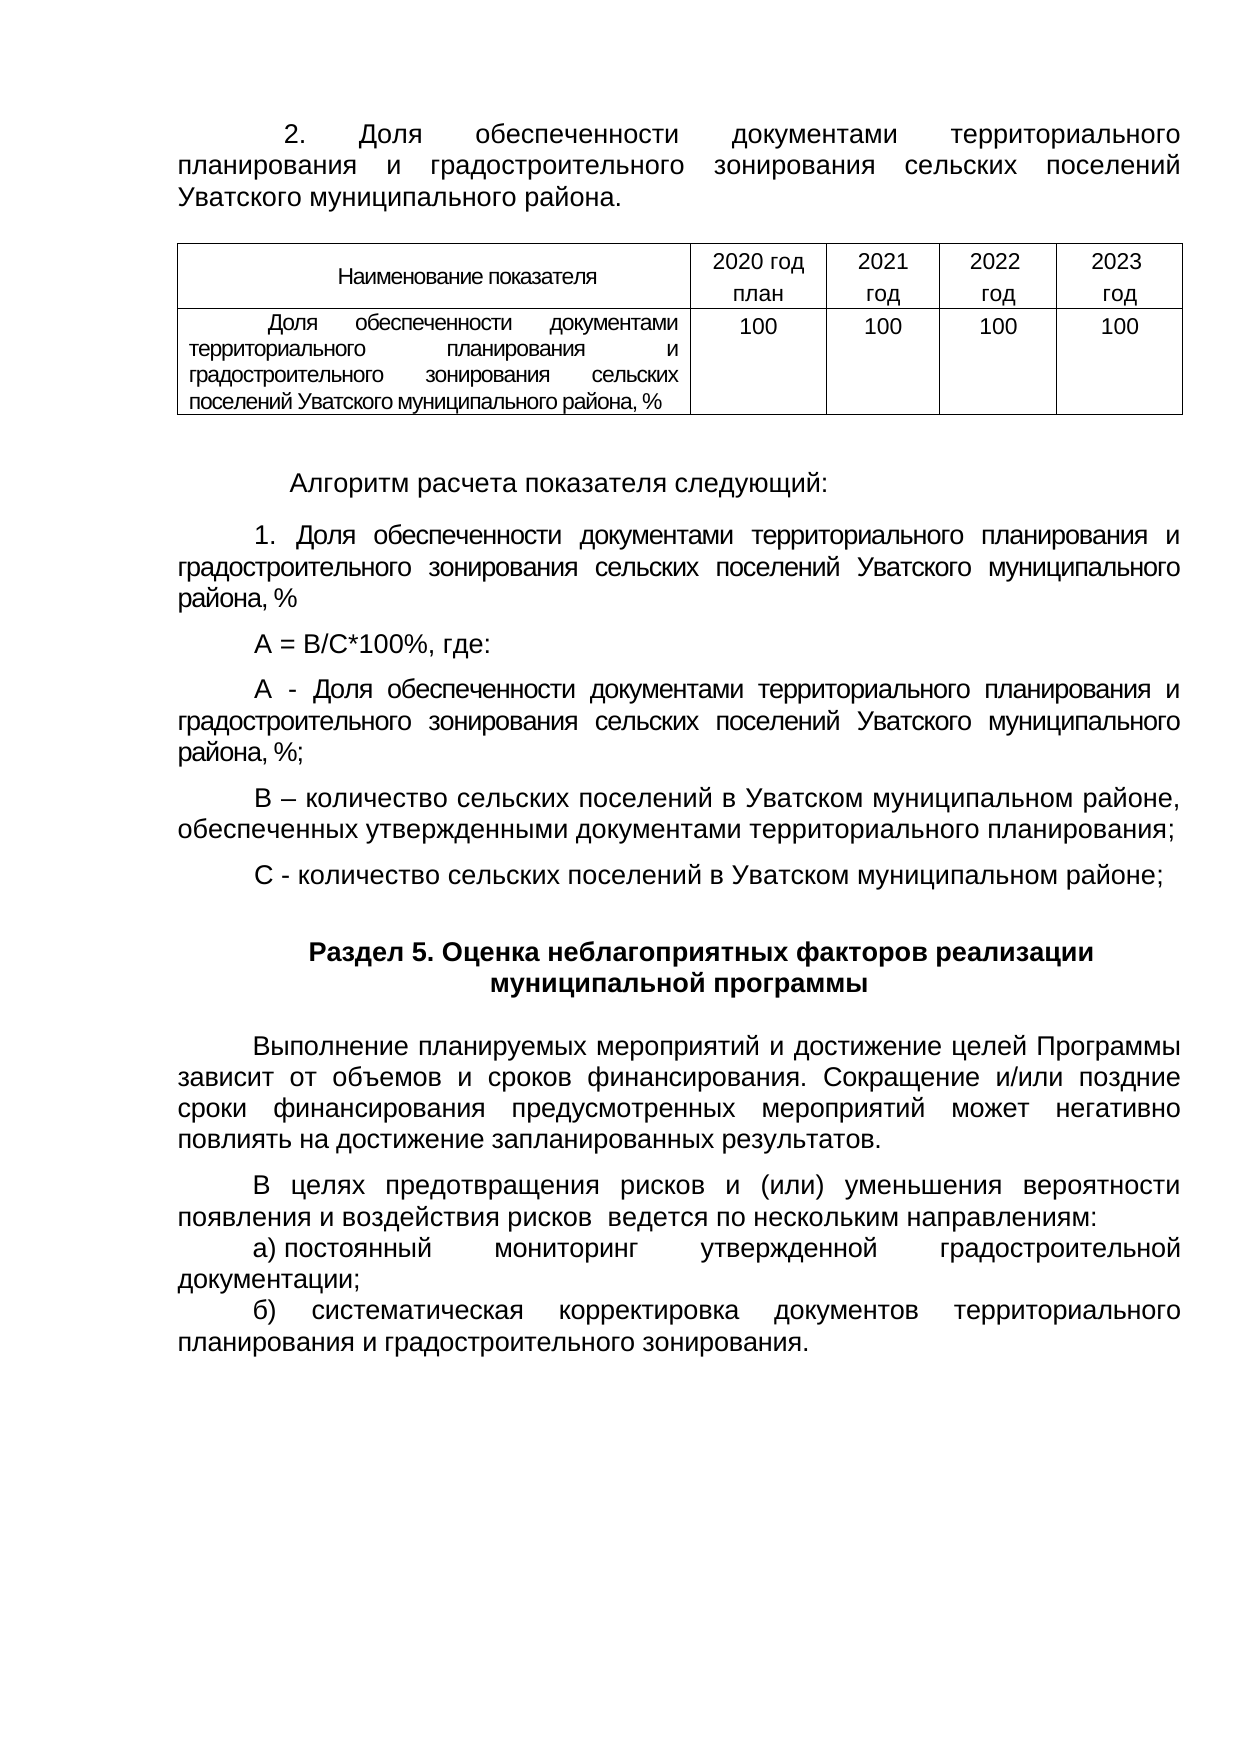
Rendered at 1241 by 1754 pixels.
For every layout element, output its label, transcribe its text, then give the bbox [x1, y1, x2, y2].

table_cell 100 [940, 309, 1056, 414]
text С - количество сельских поселений в Уватском муниципальном районе; [177, 859, 1181, 890]
table_cell 100 [827, 309, 939, 414]
text 2. Доля обеспеченности документами территориального планирования и градостроительного зонирования сельских поселений Уватского муниципального района. [177, 118, 1181, 212]
table_cell Доля обеспеченности документами территориального планирования и градостроительного зонирования сельских поселений Уватского муниципального района, % [178, 309, 690, 414]
text В целях предотвращения рисков и (или) уменьшения вероятности появления и воздействия рисков ведется по нескольким направлениям: [177, 1169, 1181, 1232]
text Алгоритм расчета показателя следующий: [177, 467, 1181, 498]
text 1. Доля обеспеченности документами территориального планирования и градостроительного зонирования сельских поселений Уватского муниципального района, % [177, 519, 1181, 613]
table_header 2022 год [940, 244, 1056, 308]
text б) систематическая корректировка документов территориального планирования и градостроительного зонирования. [177, 1294, 1181, 1357]
table_header Наименование показателя [178, 244, 690, 308]
table_header 2020 год план [691, 244, 826, 308]
table_cell 100 [1057, 309, 1182, 414]
text Выполнение планируемых мероприятий и достижение целей Программы зависит от объемов и сроков финансирования. Сокращение и/или поздние сроки финансирования предусмотренных мероприятий может негативно повлиять на достижение запланированных результатов. [177, 1030, 1181, 1155]
text а) постоянный мониторинг утвержденной градостроительной документации; [177, 1232, 1181, 1294]
text В – количество сельских поселений в Уватском муниципальном районе, обеспеченных утвержденными документами территориального планирования; [177, 782, 1181, 844]
table_header 2023 год [1057, 244, 1182, 308]
text А = В/С*100%, где: [177, 628, 1181, 659]
text Раздел 5. Оценка неблагоприятных факторов реализации муниципальной программы [177, 936, 1181, 998]
text А - Доля обеспеченности документами территориального планирования и градостроительного зонирования сельских поселений Уватского муниципального района, %; [177, 673, 1181, 767]
table_header 2021 год [827, 244, 939, 308]
table_cell 100 [691, 309, 826, 414]
